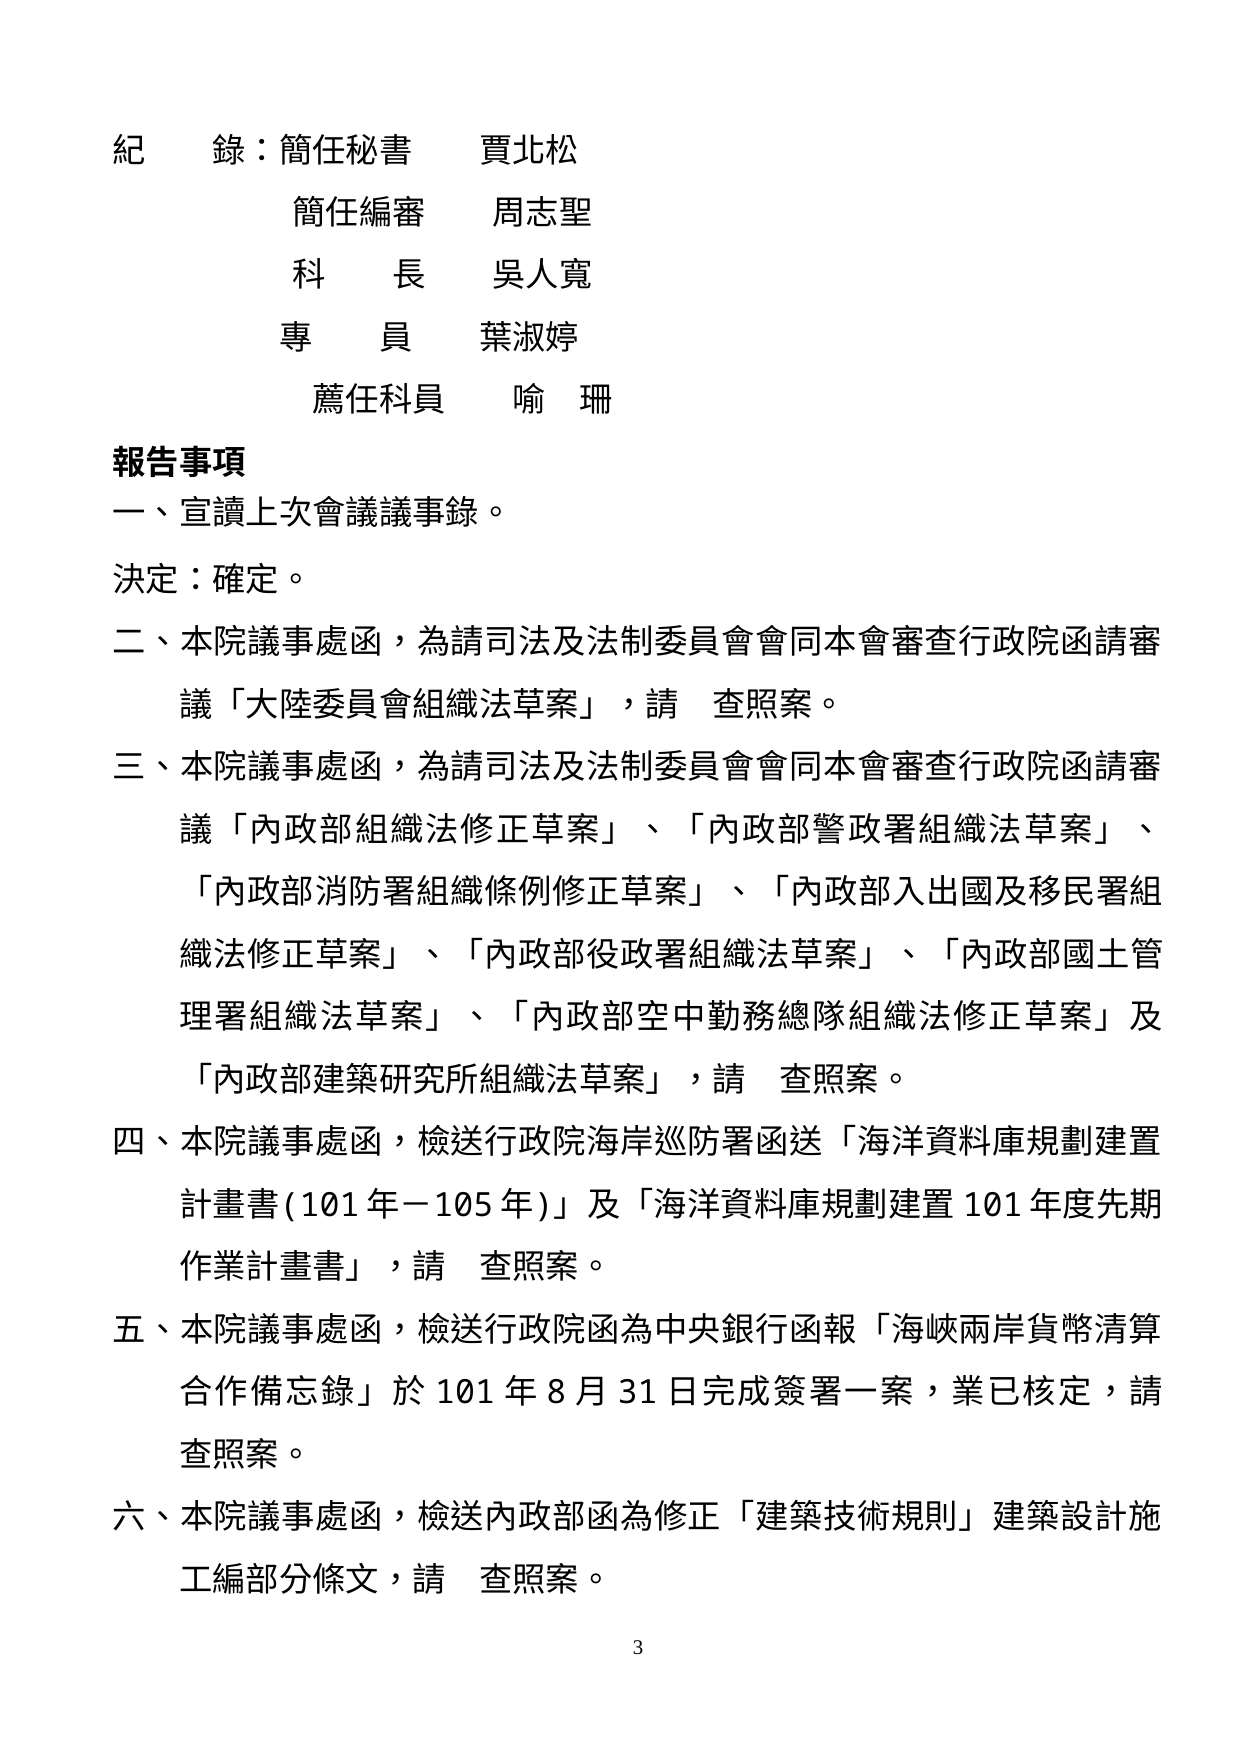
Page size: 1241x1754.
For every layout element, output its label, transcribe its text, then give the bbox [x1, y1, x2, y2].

text 五、本院議事處函，檢送行政院函為中央銀行函報「海峽兩岸貨幣清算合作備忘錄」於101年8月31日完成簽署一案，業已核定，請 查照案。 [112, 1285, 1163, 1472]
text 六、本院議事處函，檢送內政部函為修正「建築技術規則」建築設計施工編部分條文，請 查照案。 [112, 1472, 1163, 1597]
text 科 長 吳人寬 [112, 231, 1240, 293]
text 四、本院議事處函，檢送行政院海岸巡防署函送「海洋資料庫規劃建置計畫書(101年－105年)」及「海洋資料庫規劃建置101年度先期作業計畫書」，請 查照案。 [112, 1097, 1163, 1285]
text 報告事項 [112, 418, 1240, 481]
text 三、本院議事處函，為請司法及法制委員會會同本會審查行政院函請審議「內政部組織法修正草案」、「內政部警政署組織法草案」、「內政部消防署組織條例修正草案」、「內政部入出國及移民署組織法修正草案」、「內政部役政署組織法草案」、「內政部國土管理署組織法草案」、「內政部空中勤務總隊組織法修正草案」及「內政部建築研究所組織法草案」，請 查照案。 [112, 722, 1163, 1097]
text 簡任編審 周志聖 [112, 168, 1240, 231]
text 一、宣讀上次會議議事錄。 [112, 481, 1163, 535]
text 決定：確定。 [112, 535, 1163, 597]
text 二、本院議事處函，為請司法及法制委員會會同本會審查行政院函請審議「大陸委員會組織法草案」，請 查照案。 [112, 597, 1163, 722]
text 薦任科員 喻 珊 [112, 356, 1240, 418]
text 紀 錄：簡任秘書 賈北松 [112, 106, 1240, 168]
text 專 員 葉淑婷 [112, 293, 1240, 356]
